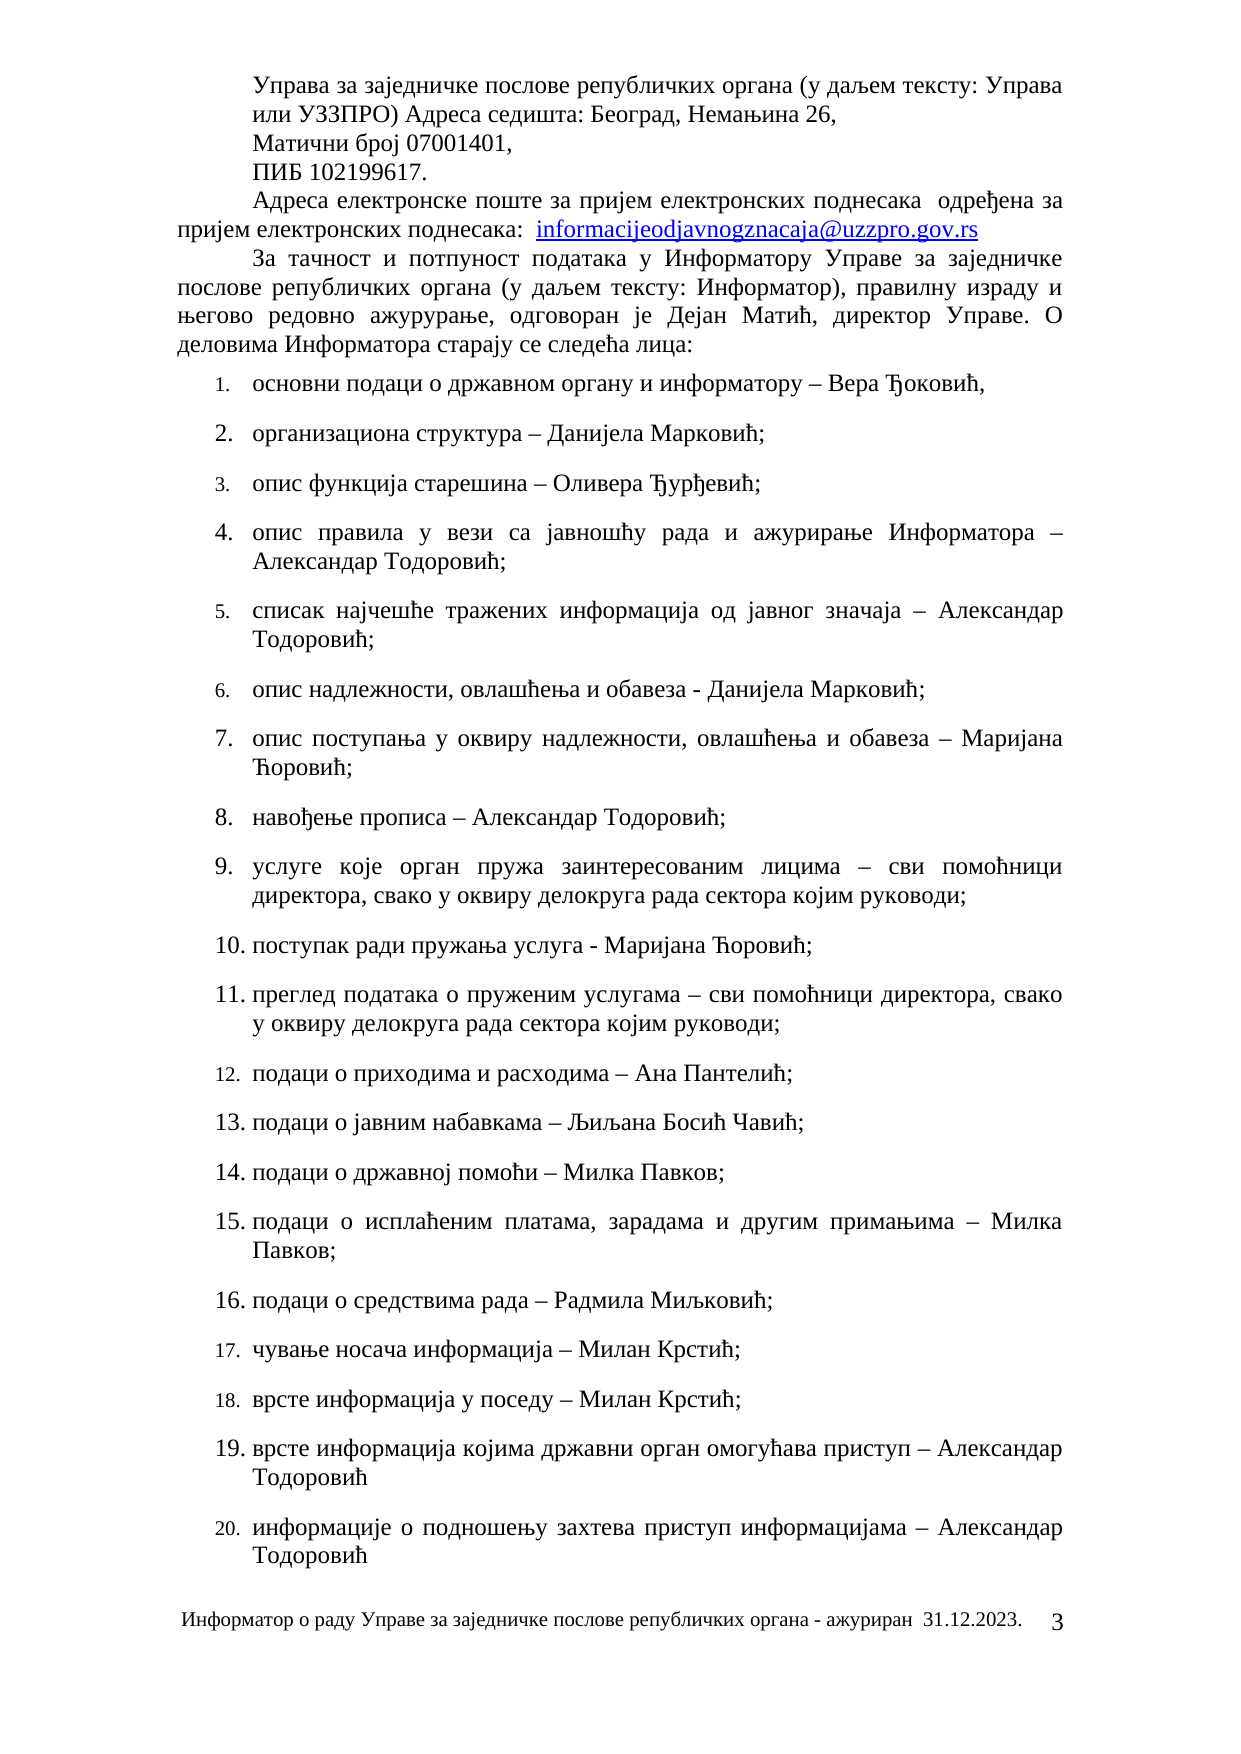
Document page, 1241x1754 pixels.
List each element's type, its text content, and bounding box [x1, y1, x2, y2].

list основни подаци о државном органу и информатору – Вера Ђоковић, [214, 368, 1063, 397]
text Управа за заједничке послове републичких органа (у даљем тексту: Управа или УЗЗПРО) Адреса седишта: Београд, Немањина 26, [252, 71, 1063, 128]
text Матични број 07001401, [252, 128, 1063, 157]
list поступак ради пружања услуга - Маријана Ћоровић; [214, 930, 1063, 958]
list чување носача информација – Милан Крстић; [214, 1334, 1063, 1363]
text ПИБ 102199617. [252, 157, 1063, 186]
text За тачност и потпуност података у Информатору Управе за заједничке послове републичких органа (у даљем тексту: Информатор), правилну израду и његово редовно ажурурање, одговоран је Дејан Матић, директор Управе. О деловима Информатора старају се следећа лица: [177, 243, 1063, 358]
list преглед података о пруженим услугама – сви помоћници директора, свако у оквиру делокруга рада сектора којим руководи; [214, 979, 1063, 1037]
list опис функција старешина – Оливера Ђурђевић; [214, 468, 1063, 496]
list списак најчешће тражених информација од јавног значаја – Александар Тодоровић; [214, 596, 1063, 653]
list врсте информација којима државни орган омогућава приступ – Александар Тодоровић [214, 1433, 1063, 1491]
list опис поступања у оквиру надлежности, овлашћења и обавеза – Маријана Ћоровић; [214, 723, 1063, 781]
list подаци о приходима и расходима – Ана Пантелић; [214, 1058, 1063, 1086]
list опис надлежности, овлашћења и обавеза - Данијела Марковић; [214, 674, 1063, 703]
list услуге које орган пружа заинтересованим лицима – сви помоћници директора, свако у оквиру делокруга рада сектора којим руководи; [214, 851, 1063, 909]
list подаци о јавним набавкама – Љиљана Босић Чавић; [214, 1107, 1063, 1136]
list опис правила у вези са јавношћу рада и ажурирање Информатора – Александар Тодоровић; [214, 517, 1063, 575]
list подаци о средствима рада – Радмила Миљковић; [214, 1285, 1063, 1313]
text Адреса електронске поште за пријем електронских поднесака одређена за пријем електронских поднесака: informacijeodjavnogznacaja@uzzpro.gov.rs [177, 186, 1063, 243]
list организациона структура – Данијела Марковић; [214, 418, 1063, 447]
list врсте информација у поседу – Милан Крстић; [214, 1384, 1063, 1413]
list информације о подношењу захтева приступ информацијама – Александар Тодоровић [214, 1512, 1063, 1569]
list навођење прописа – Александар Тодоровић; [214, 802, 1063, 831]
list подаци о исплаћеним платама, зарадама и другим примањима – Милка Павков; [214, 1206, 1063, 1264]
list подаци о државној помоћи – Милка Павков; [214, 1157, 1063, 1186]
